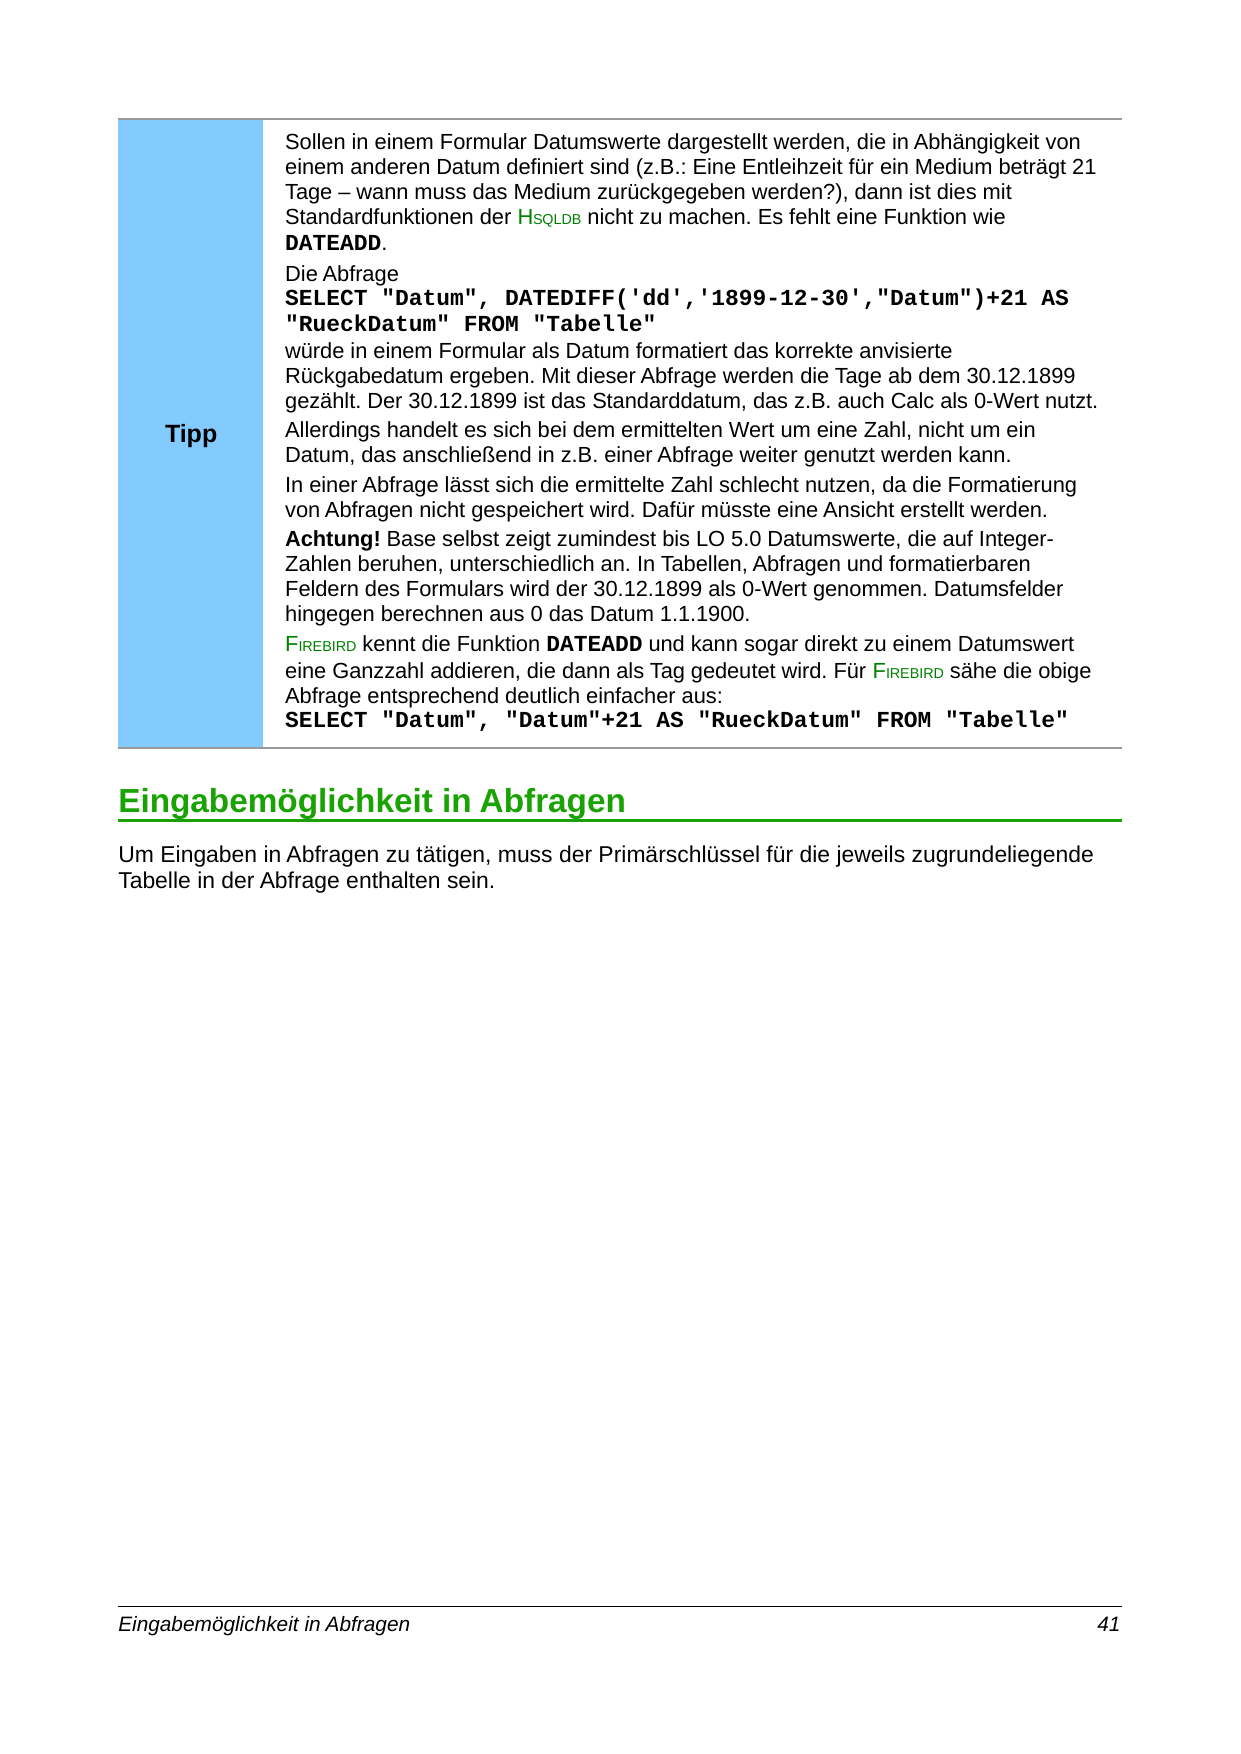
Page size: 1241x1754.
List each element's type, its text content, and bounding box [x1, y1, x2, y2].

table_header Tipp [118, 120, 263, 747]
table_header Sollen in einem Formular Datumswerte dargestellt werden, die in Abhängigkeit von einem anderen Datum definiert sind (z.B.: Eine Entleihzeit für ein Medium beträgt 21 Tage – wann muss das Medium zurückgegeben werden?), dann ist dies mit Standardfunktionen der Hsqldb nicht zu machen. Es fehlt eine Funktion wie DATEADD. Die Abfrage SELECT "Datum", DATEDIFF('dd','1899-12-30',"Datum")+21 AS "RueckDatum" FROM "Tabelle" würde in einem Formular als Datum formatiert das korrekte anvisierte Rückgabedatum ergeben. Mit dieser Abfrage werden die Tage ab dem 30.12.1899 gezählt. Der 30.12.1899 ist das Standarddatum, das z.B. auch Calc als 0-Wert nutzt. Allerdings handelt es sich bei dem ermittelten Wert um eine Zahl, nicht um ein Datum, das anschließend in z.B. einer Abfrage weiter genutzt werden kann. In einer Abfrage lässt sich die ermittelte Zahl schlecht nutzen, da die Formatierung von Abfragen nicht gespeichert wird. Dafür müsste eine Ansicht erstellt werden. Achtung! Base selbst zeigt zumindest bis LO 5.0 Datumswerte, die auf Integer-Zahlen beruhen, unterschiedlich an. In Tabellen, Abfragen und formatierbaren Feldern des Formulars wird der 30.12.1899 als 0-Wert genommen. Datumsfelder hingegen berechnen aus 0 das Datum 1.1.1900. Firebird kennt die Funktion DATEADD und kann sogar direkt zu einem Datumswert eine Ganzzahl addieren, die dann als Tag gedeutet wird. Für Firebird sähe die obige Abfrage entsprechend deutlich einfacher aus: SELECT "Datum", "Datum"+21 AS "RueckDatum" FROM "Tabelle" [264, 120, 1122, 747]
text Um Eingaben in Abfragen zu tätigen, muss der Primärschlüssel für die jeweils zugrundeliegende Tabelle in der Abfrage enthalten sein. [118, 841, 1122, 893]
subtitle Eingabemöglichkeit in Abfragen [118, 781, 1122, 819]
